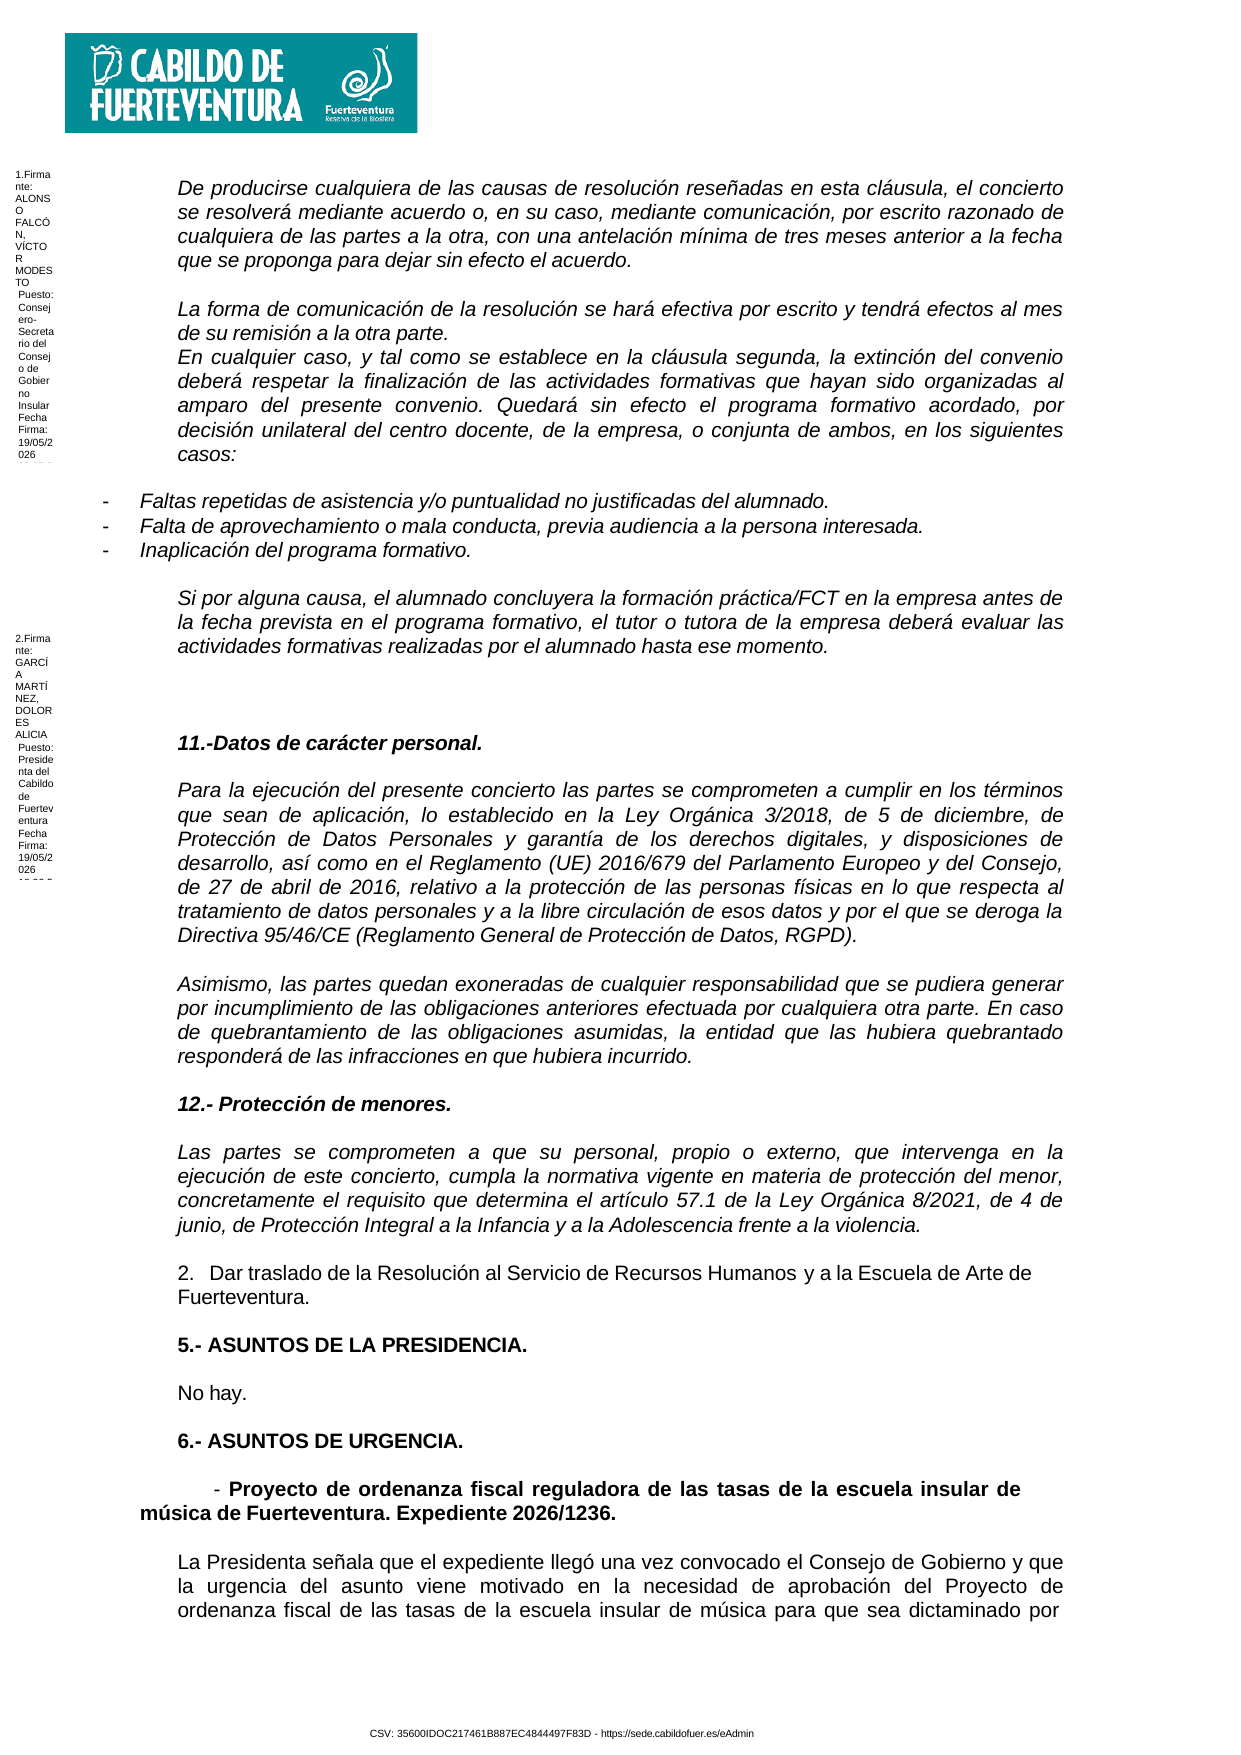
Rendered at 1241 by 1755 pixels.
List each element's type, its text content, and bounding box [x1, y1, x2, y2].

text La forma de comunicación de la resolución se hará efectiva por escrito y tendrá efectos al mes de su remisión a la otra parte. [177, 297, 1063, 345]
list Inaplicación del programa formativo. [102, 538, 1086, 562]
subtitle 12.- Protección de menores. [177, 1092, 1086, 1116]
text Puesto: Presidenta del Cabildo de Fuerteventura Fecha Firma: 19/05/2026 10:22:59 [18, 741, 54, 879]
text La Presidenta señala que el expediente llegó una vez convocado el Consejo de Gobierno y que la urgencia del asunto viene motivado en la necesidad de aprobación del Proyecto de ordenanza fiscal de las tasas de la escuela insular de música para que sea dictaminado por [177, 1549, 1064, 1622]
list Faltas repetidas de asistencia y/o puntualidad no justificadas del alumnado. [102, 489, 1086, 513]
text Puesto: Consejero-Secretario del Consejo de Gobierno Insular Fecha Firma: 19/05/2026 09:37:58 [18, 289, 54, 463]
text Para la ejecución del presente concierto las partes se comprometen a cumplir en los términos que sean de aplicación, lo establecido en la Ley Orgánica 3/2018, de 5 de diciembre, de Protección de Datos Personales y garantía de los derechos digitales, y disposiciones de desarrollo, así como en el Reglamento (UE) 2016/679 del Parlamento Europeo y del Consejo, de 27 de abril de 2016, relativo a la protección de las personas físicas en lo que respecta al tratamiento de datos personales y a la libre circulación de esos datos y por el que se deroga la Directiva 95/46/CE (Reglamento General de Protección de Datos, RGPD). [177, 778, 1064, 947]
text Asimismo, las partes quedan exoneradas de cualquier responsabilidad que se pudiera generar por incumplimiento de las obligaciones anteriores efectuada por cualquiera otra parte. En caso de quebrantamiento de las obligaciones asumidas, la entidad que las hubiera quebrantado responderá de las infracciones en que hubiera incurrido. [177, 971, 1064, 1068]
text Las partes se comprometen a que su personal, propio o externo, que intervenga en la ejecución de este concierto, cumpla la normativa vigente en materia de protección del menor, concretamente el requisito que determina el artículo 57.1 de la Ley Orgánica 8/2021, de 4 de junio, de Protección Integral a la Infancia y a la Adolescencia frente a la violencia. [177, 1140, 1064, 1237]
subtitle 6.- ASUNTOS DE URGENCIA. [177, 1429, 1086, 1453]
text De producirse cualquiera de las causas de resolución reseñadas en esta cláusula, el concierto se resolverá mediante acuerdo o, en su caso, mediante comunicación, por escrito razonado de cualquiera de las partes a la otra, con una antelación mínima de tres meses anterior a la fecha que se proponga para dejar sin efecto el acuerdo. [177, 176, 1064, 272]
subtitle - Proyecto de ordenanza fiscal reguladora de las tasas de la escuela insular de música de Fuerteventura. Expediente 2026/1236. [139, 1477, 1086, 1525]
text [13, 167, 54, 463]
text No hay. [177, 1381, 1086, 1405]
text 1.Firmante: ALONSO FALCÓN, VÍCTOR MODESTO [15, 169, 54, 288]
subtitle 11.-Datos de carácter personal. [177, 730, 1086, 754]
text En cualquier caso, y tal como se establece en la cláusula segunda, la extinción del convenio deberá respetar la finalización de las actividades formativas que hayan sido organizadas al amparo del presente convenio. Quedará sin efecto el programa formativo acordado, por decisión unilateral del centro docente, de la empresa, o conjunta de ambos, en los siguientes casos: [177, 345, 1064, 466]
text 2.Firmante: GARCÍA MARTÍNEZ, DOLORES ALICIA [15, 633, 54, 741]
subtitle 5.- ASUNTOS DE LA PRESIDENCIA. [177, 1333, 1086, 1357]
list Dar traslado de la Resolución al Servicio de Recursos Humanos y a la Escuela de Arte de Fuerteventura. [177, 1261, 1064, 1309]
list Falta de aprovechamiento o mala conducta, previa audiencia a la persona interesada. [102, 513, 1086, 538]
text Si por alguna causa, el alumnado concluyera la formación práctica/FCT en la empresa antes de la fecha prevista en el programa formativo, el tutor o tutora de la empresa deberá evaluar las actividades formativas realizadas por el alumnado hasta ese momento. [177, 586, 1064, 658]
text [13, 631, 54, 879]
